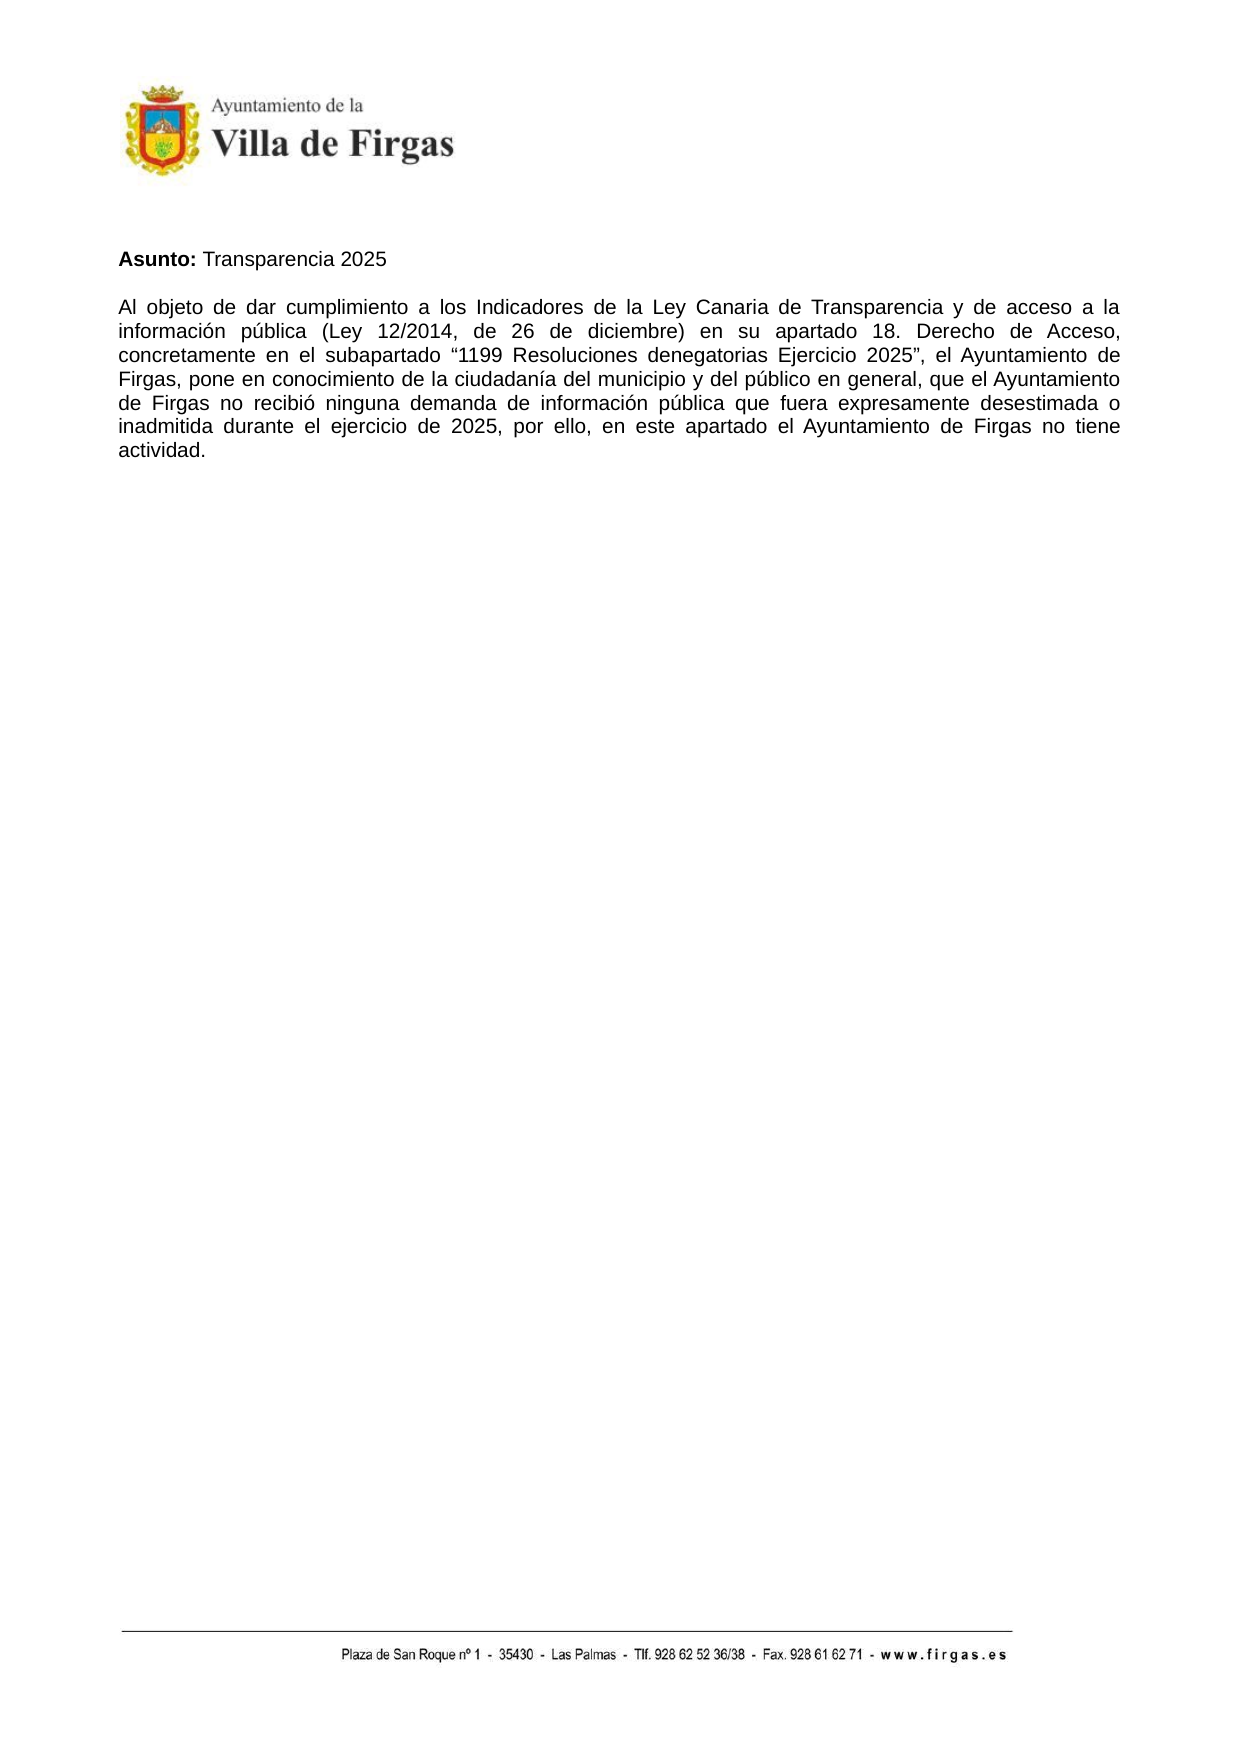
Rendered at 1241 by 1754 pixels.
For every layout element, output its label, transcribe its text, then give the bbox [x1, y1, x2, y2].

text Al objeto de dar cumplimiento a los Indicadores de la Ley Canaria de Transparencia y de acceso a la información pública (Ley 12/2014, de 26 de diciembre) en su apartado 18. Derecho de Acceso, concretamente en el subapartado “1199 Resoluciones denegatorias Ejercicio 2025”, el Ayuntamiento de Firgas, pone en conocimiento de la ciudadanía del municipio y del público en general, que el Ayuntamiento de Firgas no recibió ninguna demanda de información pública que fuera expresamente desestimada o inadmitida durante el ejercicio de 2025, por ello, en este apartado el Ayuntamiento de Firgas no tiene actividad. [118, 294, 1122, 462]
text Asunto: Transparencia 2025 [118, 247, 1122, 271]
